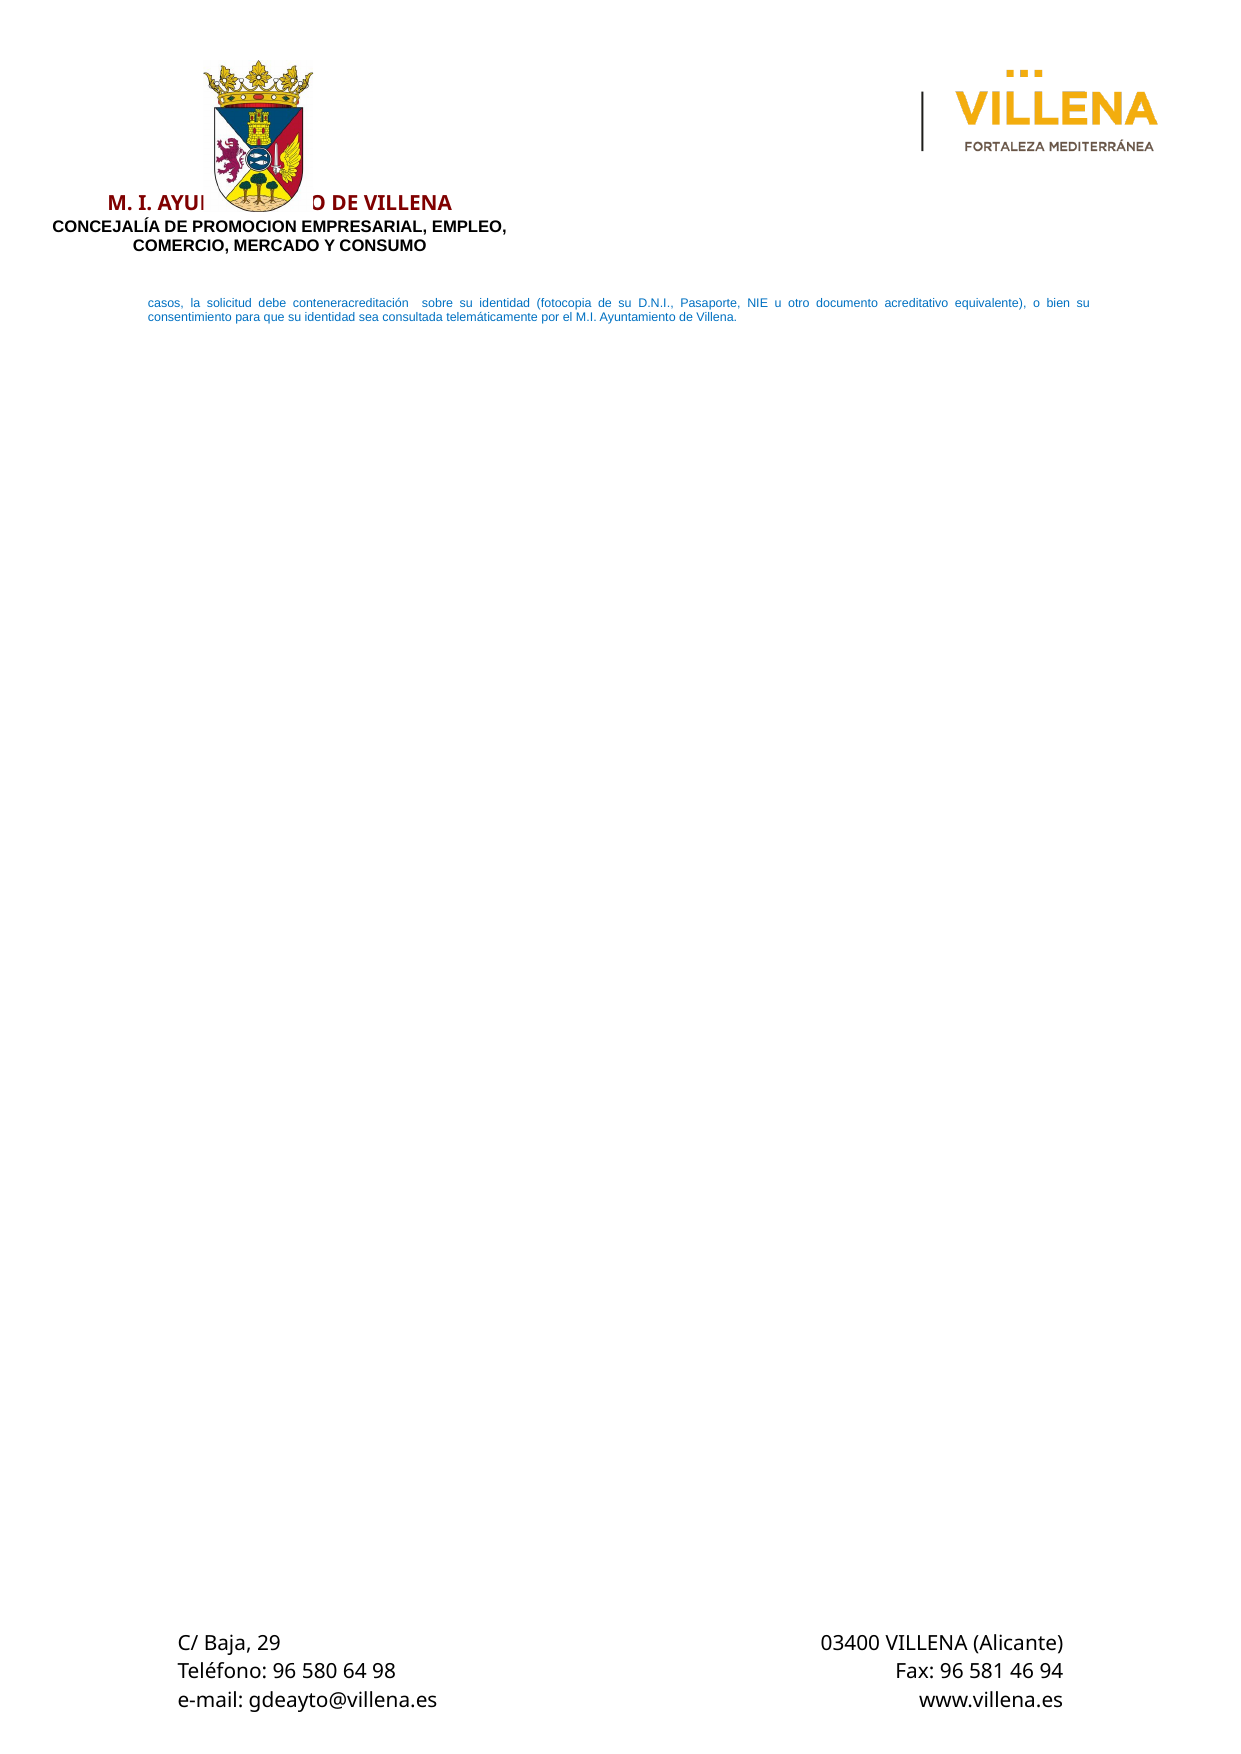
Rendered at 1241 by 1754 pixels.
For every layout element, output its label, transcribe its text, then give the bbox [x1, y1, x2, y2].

text casos, la solicitud debe conteneracreditación sobre su identidad (fotocopia de su D.N.I., Pasaporte, NIE u otro documento acreditativo equivalente), o bien su consentimiento para que su identidad sea consultada telemáticamente por el M.I. Ayuntamiento de Villena. [148, 295, 1092, 324]
